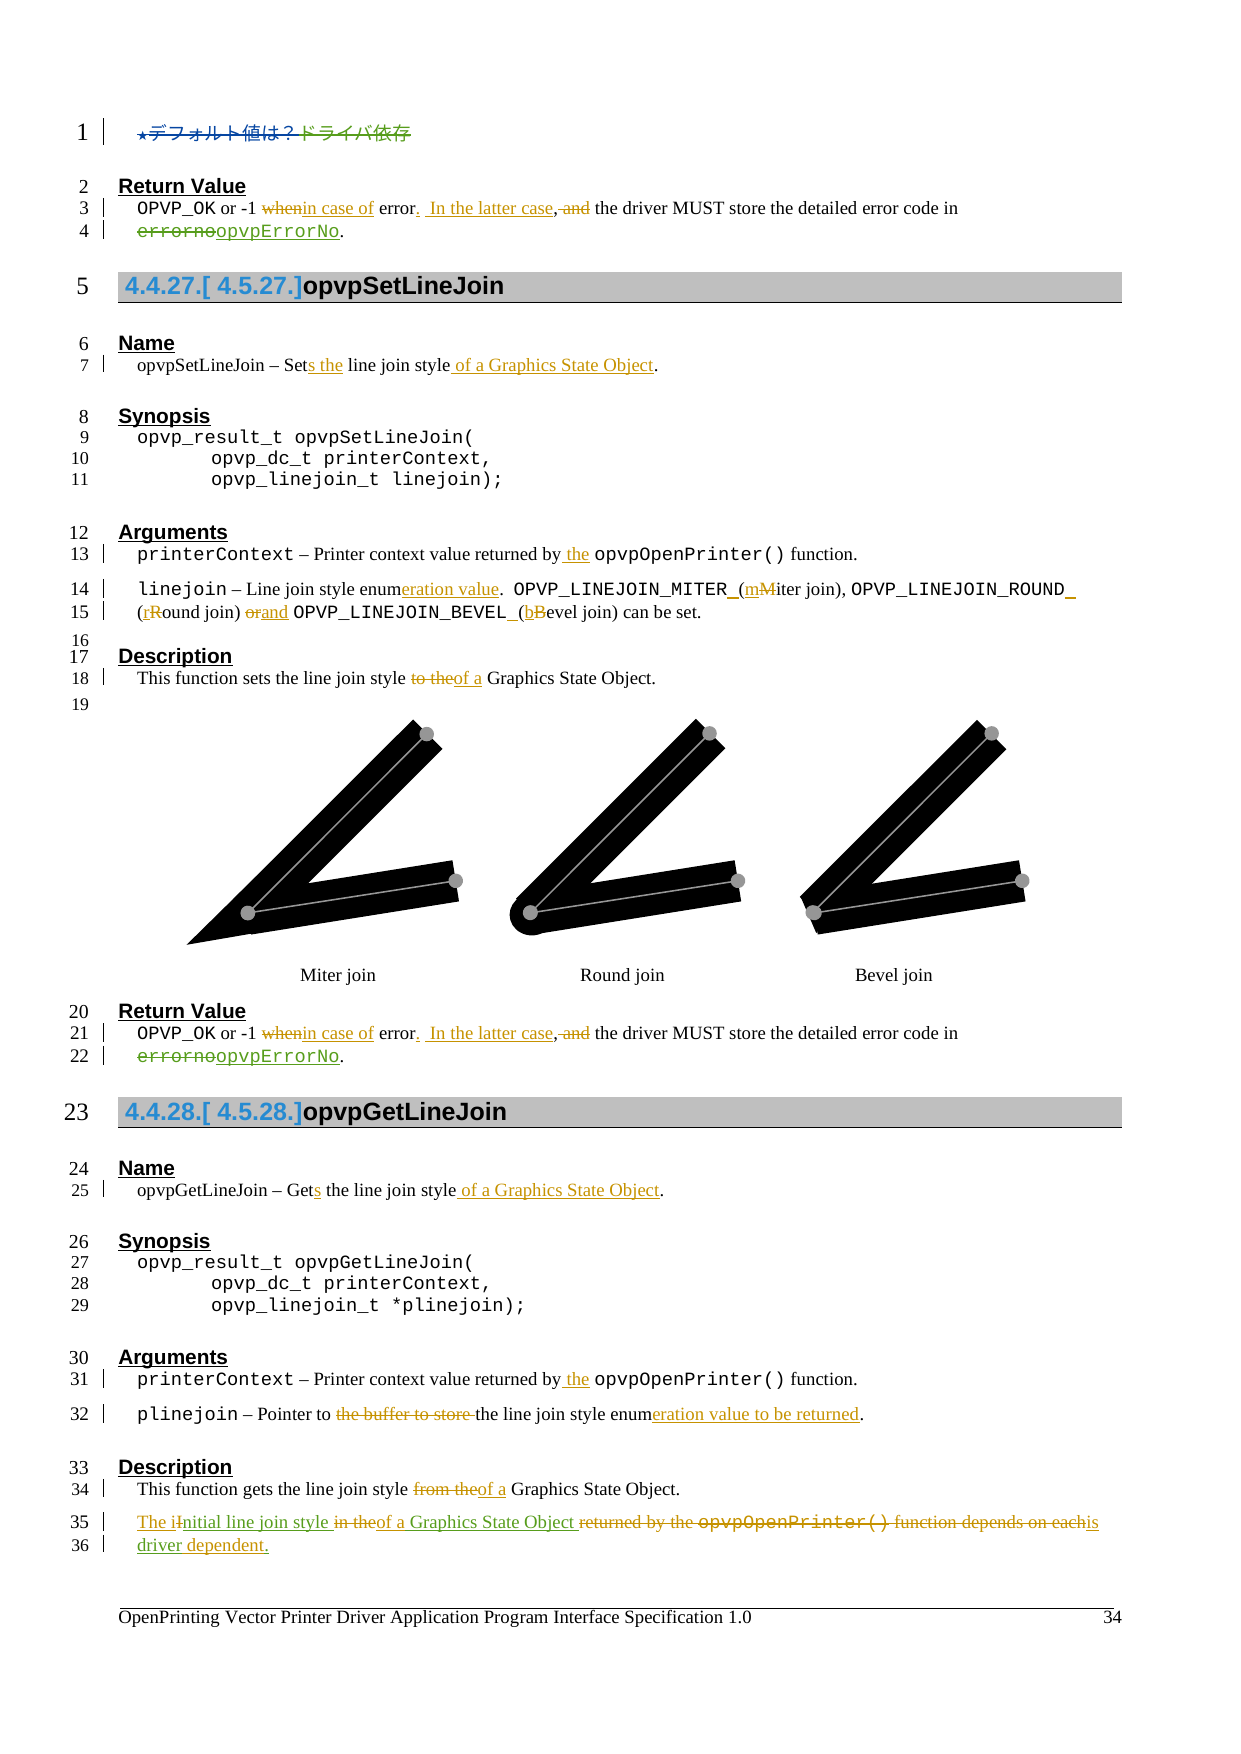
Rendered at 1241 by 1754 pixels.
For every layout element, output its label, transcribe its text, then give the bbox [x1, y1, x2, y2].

subtitle Description [118, 644, 1122, 668]
subtitle Return Value [118, 738, 1122, 1023]
text linejoin – Line join style enumeration value. OPVP_LINEJOIN_MITER (miter join), OPVP_LINEJOIN_ROUND (round join) and OPVP_LINEJOIN_BEVEL (bevel join) can be set. [137, 579, 1103, 624]
subtitle Name [118, 1157, 1122, 1180]
text printerContext – Printer context value returned by the opvpOpenPrinter() function. [137, 544, 1103, 566]
subtitle Return Value [118, 174, 1122, 198]
subtitle Synopsis [118, 404, 1122, 428]
text OPVP_OK or -1 in case of error. In the latter case, the driver MUST store the detailed error code in opvpErrorNo. [137, 198, 1103, 243]
subtitle Arguments [118, 1346, 1122, 1369]
subtitle Arguments [118, 521, 1122, 544]
subtitle Name [118, 331, 1122, 354]
text plinejoin – Pointer to the line join style enumeration value to be returned. [137, 1404, 1103, 1427]
text opvp_result_t opvpGetLineJoin( opvp_dc_t printerContext, opvp_linejoin_t *plinejoin); [137, 1253, 1103, 1317]
text The initial line join style of a Graphics State Object is driver dependent. [137, 1512, 1103, 1555]
text opvpSetLineJoin – Sets the line join style of a Graphics State Object. [137, 354, 1103, 375]
subtitle Synopsis [118, 1230, 1122, 1253]
text printerContext – Printer context value returned by the opvpOpenPrinter() function. [137, 1369, 1103, 1392]
subtitle opvpSetLineJoin [118, 272, 1122, 302]
text This function gets the line join style of a Graphics State Object. [137, 1479, 1103, 1500]
subtitle Description [118, 1456, 1122, 1479]
text opvp_result_t opvpSetLineJoin( opvp_dc_t printerContext, opvp_linejoin_t linejoin); [137, 428, 1103, 491]
text OPVP_OK or -1 in case of error. In the latter case, the driver MUST store the detailed error code in opvpErrorNo. [137, 1023, 1103, 1068]
text This function sets the line join style of a Graphics State Object. [137, 668, 1103, 688]
subtitle opvpGetLineJoin [118, 1097, 1122, 1127]
text opvpGetLineJoin – Gets the line join style of a Graphics State Object. [137, 1180, 1103, 1201]
